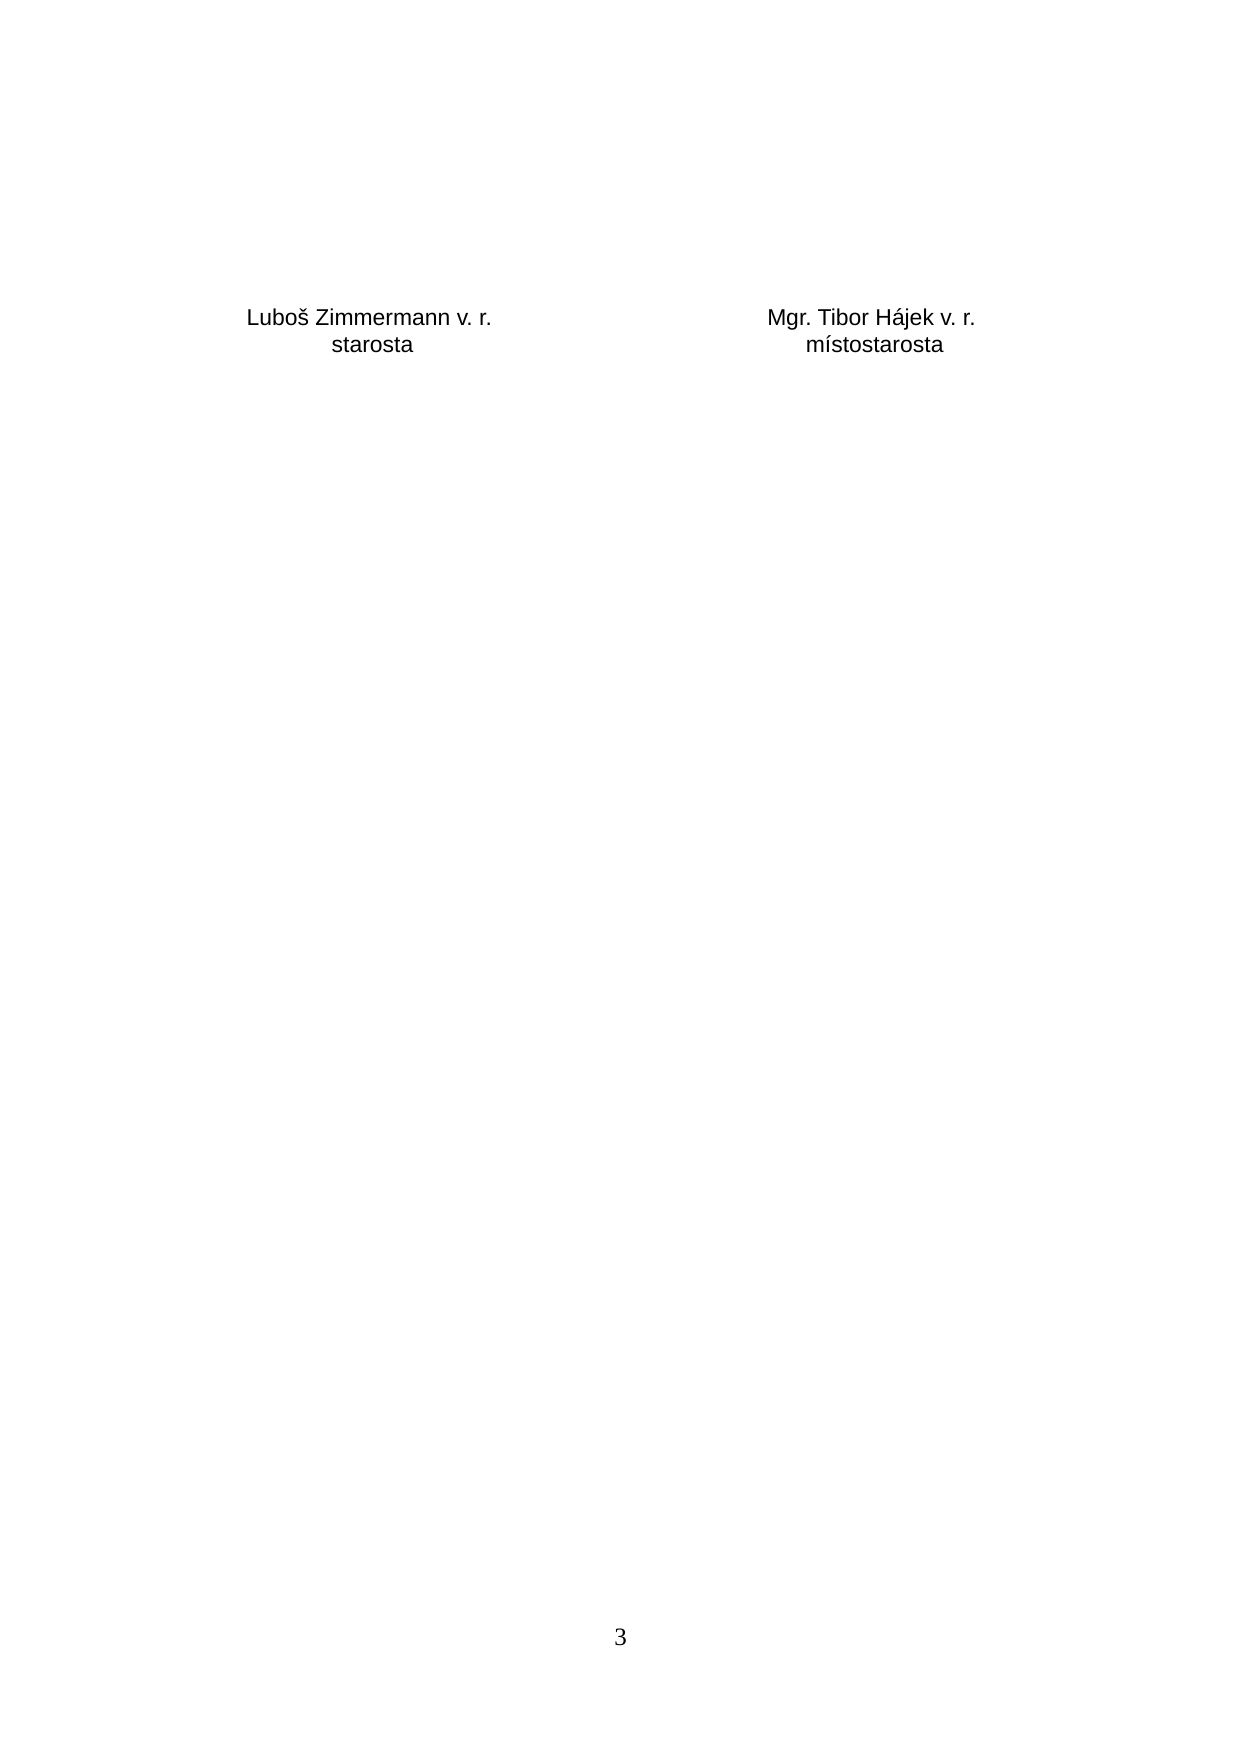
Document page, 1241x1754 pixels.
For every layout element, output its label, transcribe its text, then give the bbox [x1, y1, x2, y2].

table_header Mgr. Tibor Hájek v. r. místostarosta [620, 245, 1122, 363]
table_header Luboš Zimmermann v. r. starosta [118, 245, 620, 363]
table_cell [118, 363, 620, 481]
table_cell [620, 363, 1122, 481]
